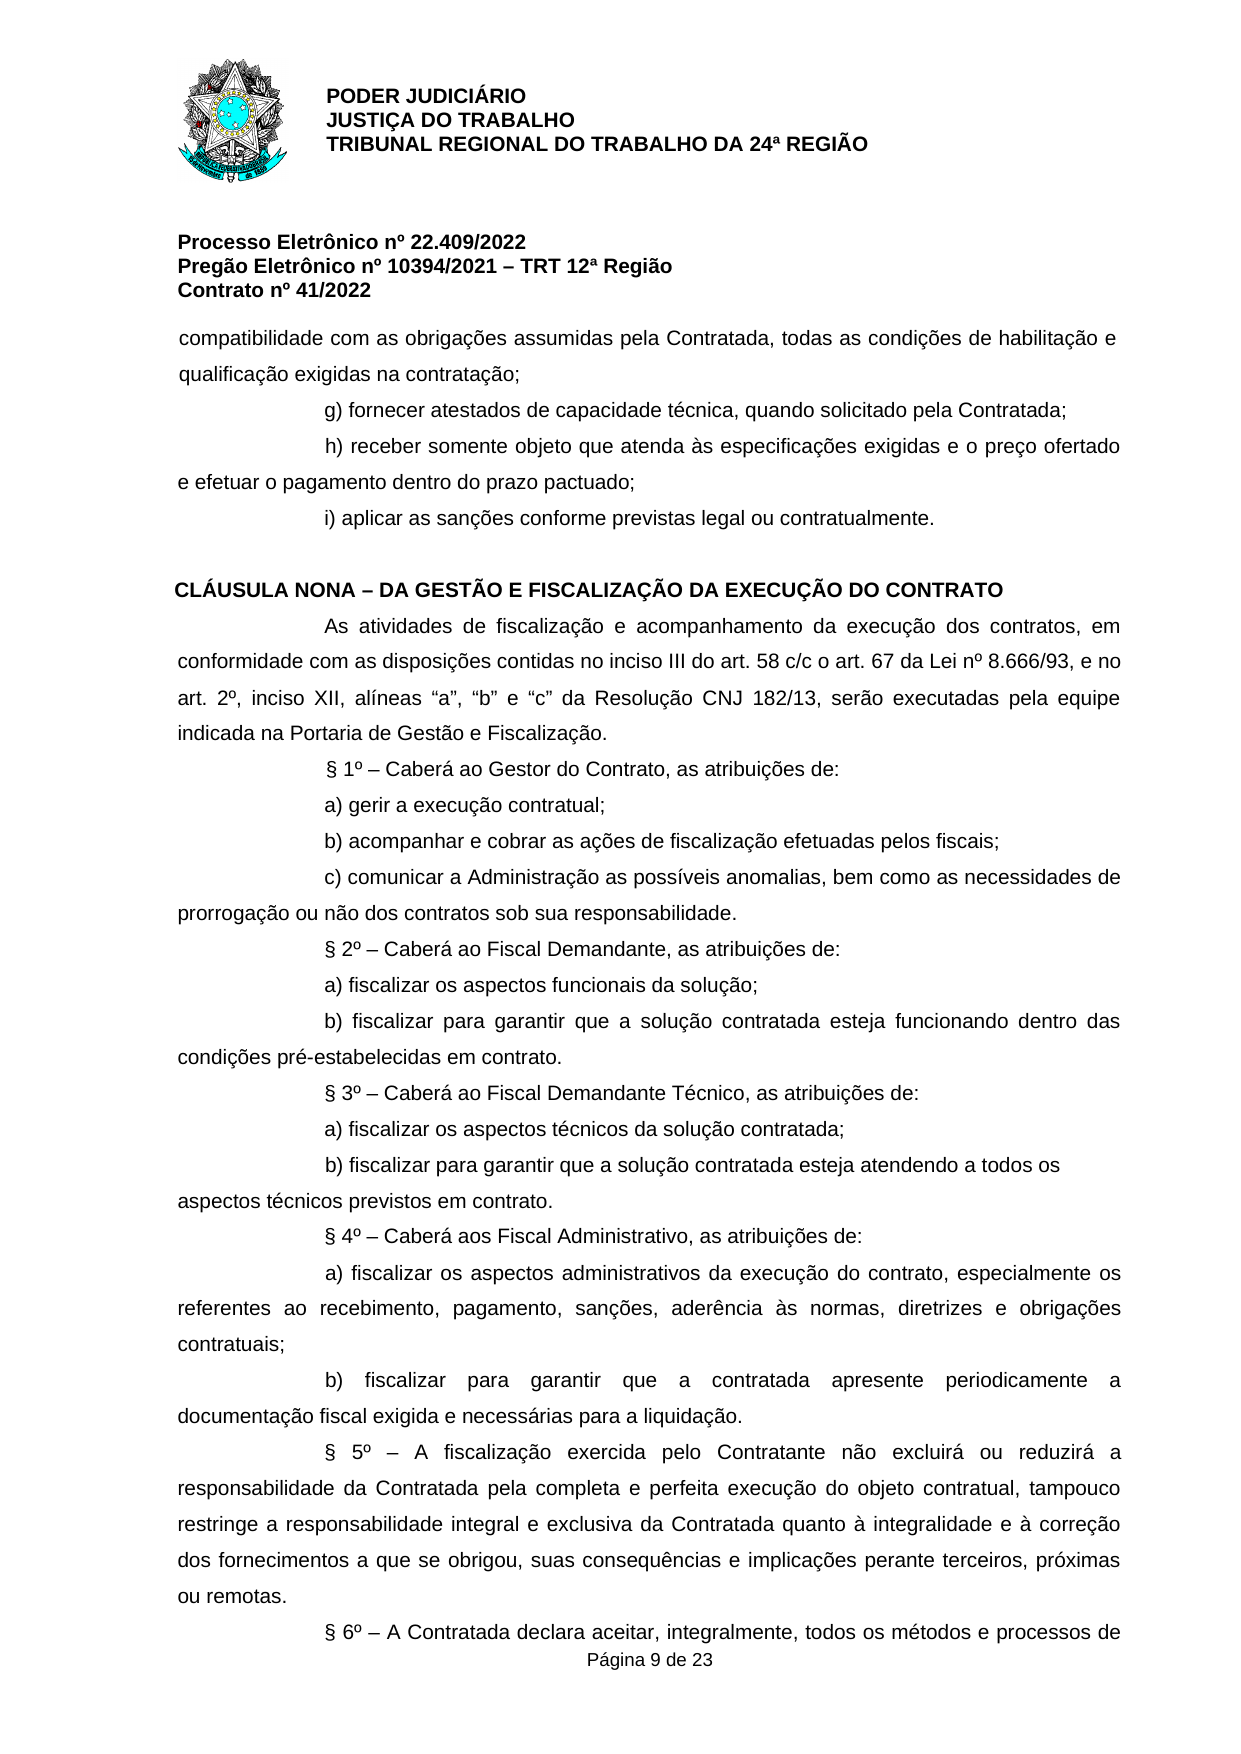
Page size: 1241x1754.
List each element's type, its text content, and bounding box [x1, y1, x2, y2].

text g) fornecer atestados de capacidade técnica, quando solicitado pela Contratada; [179, 398, 1117, 422]
text b) acompanhar e cobrar as ações de fiscalização efetuadas pelos fiscais; [177, 829, 1122, 853]
text h) receber somente objeto que atenda às especificações exigidas e o preço ofertado e efetuar o pagamento dentro do prazo pactuado; [177, 434, 1122, 494]
text a) fiscalizar os aspectos funcionais da solução; [177, 973, 1122, 997]
text § 2º – Caberá ao Fiscal Demandante, as atribuições de: [177, 937, 1122, 961]
text b) fiscalizar para garantir que a solução contratada esteja atendendo a todos os aspectos técnicos previstos em contrato. [177, 1152, 1122, 1212]
text b) fiscalizar para garantir que a contratada apresente periodicamente a documentação fiscal exigida e necessárias para a liquidação. [177, 1368, 1122, 1428]
text c) comunicar a Administração as possíveis anomalias, bem como as necessidades de prorrogação ou não dos contratos sob sua responsabilidade. [177, 865, 1122, 925]
text a) fiscalizar os aspectos administrativos da execução do contrato, especialmente os referentes ao recebimento, pagamento, sanções, aderência às normas, diretrizes e obrigações contratuais; [177, 1260, 1122, 1356]
text compatibilidade com as obrigações assumidas pela Contratada, todas as condições de habilitação e qualificação exigidas na contratação; [179, 326, 1117, 386]
text § 6º – A Contratada declara aceitar, integralmente, todos os métodos e processos de [177, 1620, 1122, 1644]
text a) gerir a execução contratual; [177, 793, 1122, 817]
text a) fiscalizar os aspectos técnicos da solução contratada; [177, 1117, 1122, 1141]
text i) aplicar as sanções conforme previstas legal ou contratualmente. [179, 506, 1117, 529]
text CLÁUSULA NONA – DA GESTÃO E FISCALIZAÇÃO DA EXECUÇÃO DO CONTRATO [174, 577, 1117, 601]
text b) fiscalizar para garantir que a solução contratada esteja funcionando dentro das condições pré-estabelecidas em contrato. [177, 1009, 1122, 1069]
text As atividades de fiscalização e acompanhamento da execução dos contratos, em conformidade com as disposições contidas no inciso III do art. 58 c/c o art. 67 da Lei nº 8.666/93, e no art. 2º, inciso XII, alíneas “a”, “b” e “c” da Resolução CNJ 182/13, serão executadas pela equipe indicada na Portaria de Gestão e Fiscalização. [177, 613, 1122, 745]
picture [177, 58, 289, 183]
text § 4º – Caberá aos Fiscal Administrativo, as atribuições de: [177, 1224, 1122, 1248]
text § 5º – A fiscalização exercida pelo Contratante não excluirá ou reduzirá a responsabilidade da Contratada pela completa e perfeita execução do objeto contratual, tampouco restringe a responsabilidade integral e exclusiva da Contratada quanto à integralidade e à correção dos fornecimentos a que se obrigou, suas consequências e implicações perante terceiros, próximas ou remotas. [177, 1440, 1122, 1608]
text § 3º – Caberá ao Fiscal Demandante Técnico, as atribuições de: [177, 1081, 1122, 1104]
text § 1º – Caberá ao Gestor do Contrato, as atribuições de: [177, 757, 1121, 781]
